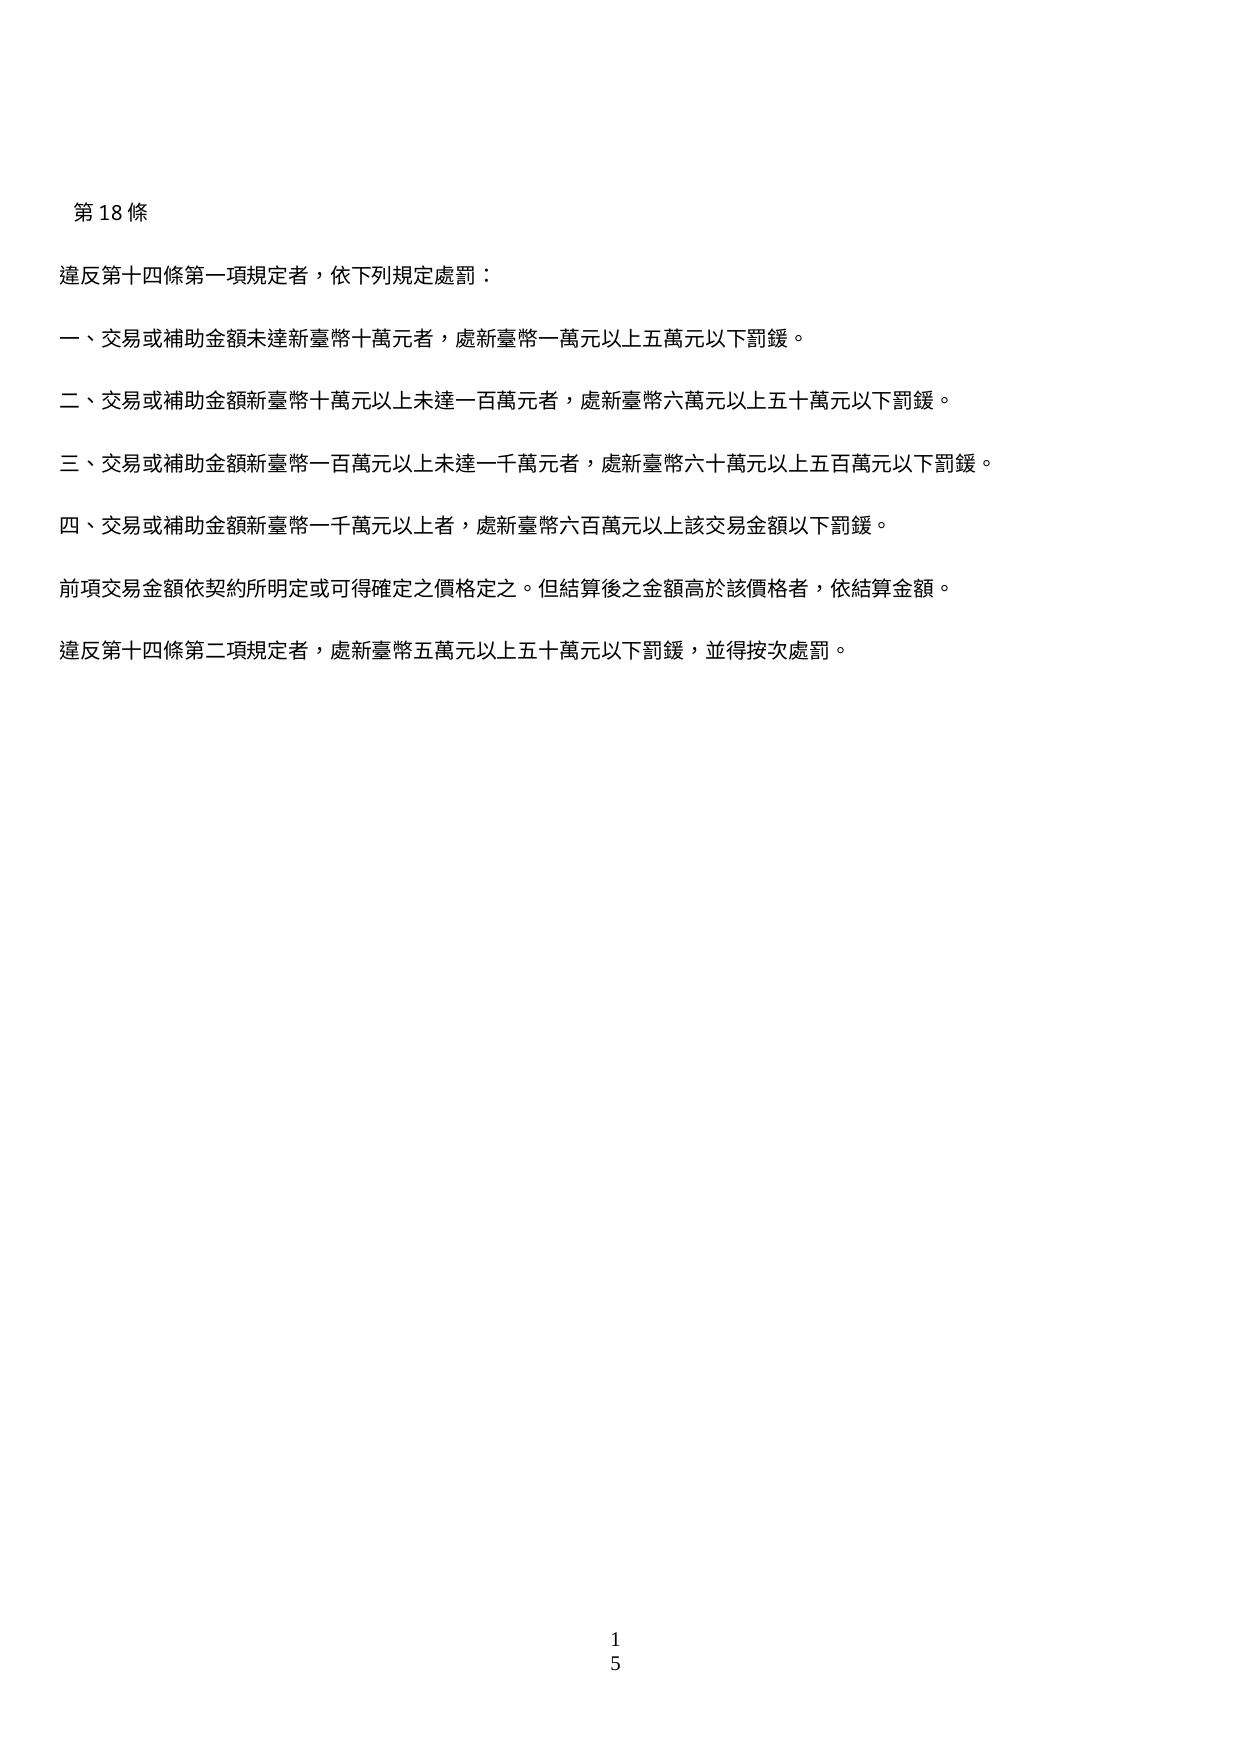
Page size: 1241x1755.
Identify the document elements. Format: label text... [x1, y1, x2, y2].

text 第18條 [0, 170, 1240, 233]
text 違反第十四條第一項規定者，依下列規定處罰： [59, 233, 1163, 295]
text 前項交易金額依契約所明定或可得確定之價格定之。但結算後之金額高於該價格者，依結算金額。 [59, 545, 1163, 608]
text 三、交易或補助金額新臺幣一百萬元以上未達一千萬元者，處新臺幣六十萬元以上五百萬元以下罰鍰。 [59, 420, 1163, 483]
text 一、交易或補助金額未達新臺幣十萬元者，處新臺幣一萬元以上五萬元以下罰鍰。 [59, 295, 1163, 358]
text 違反第十四條第二項規定者，處新臺幣五萬元以上五十萬元以下罰鍰，並得按次處罰。 [59, 608, 1163, 670]
text 二、交易或補助金額新臺幣十萬元以上未達一百萬元者，處新臺幣六萬元以上五十萬元以下罰鍰。 [59, 358, 1163, 420]
text 四、交易或補助金額新臺幣一千萬元以上者，處新臺幣六百萬元以上該交易金額以下罰鍰。 [59, 483, 1163, 545]
